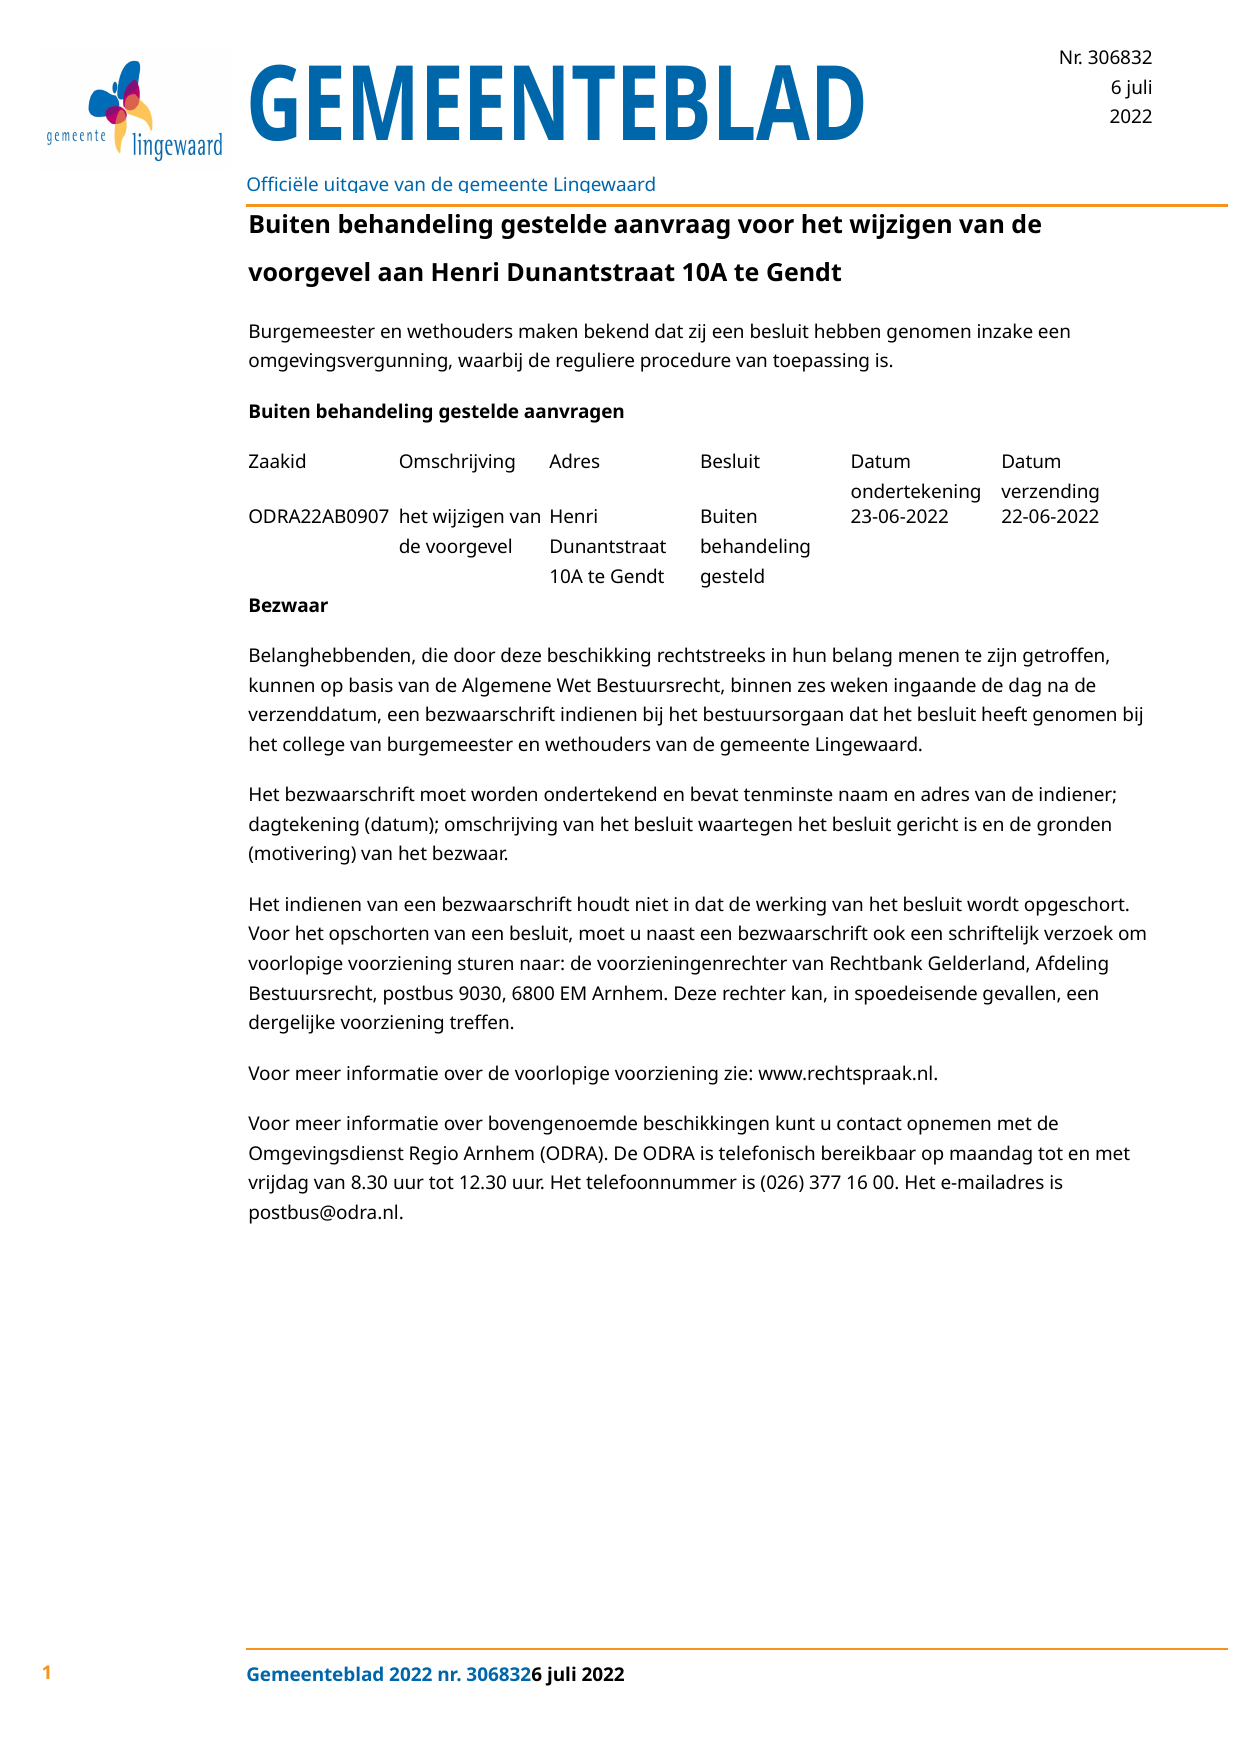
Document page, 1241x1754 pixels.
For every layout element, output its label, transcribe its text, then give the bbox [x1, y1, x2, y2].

text Voor meer informatie over de voorlopige voorziening zie: www.rechtspraak.nl. [248, 1060, 1152, 1086]
text Buiten behandeling gestelde aanvragen [248, 398, 1152, 424]
table_cell het wijzigen van de voorgevel [399, 504, 549, 589]
text Het indienen van een bezwaarschrift houdt niet in dat de werking van het besluit wordt opgeschort. Voor het opschorten van een besluit, moet u naast een bezwaarschrift ook een schriftelijk verzoek om voorlopige voorziening sturen naar: de voorzieningenrechter van Rechtbank Gelderland, Afdeling Bestuursrecht, postbus 9030, 6800 EM Arnhem. Deze rechter kan, in spoedeisende gevallen, een dergelijke voorziening treffen. [248, 891, 1152, 1035]
table_cell Henri Dunantstraat 10A te Gendt [549, 504, 700, 589]
text Belanghebbenden, die door deze beschikking rechtstreeks in hun belang menen te zijn getroffen, kunnen op basis van de Algemene Wet Bestuursrecht, binnen zes weken ingaande de dag na de verzenddatum, een bezwaarschrift indienen bij het bestuursorgaan dat het besluit heeft genomen bij het college van burgemeester en wethouders van de gemeente Lingewaard. [248, 642, 1152, 757]
text Burgemeester en wethouders maken bekend dat zij een besluit hebben genomen inzake een omgevingsvergunning, waarbij de reguliere procedure van toepassing is. [248, 318, 1152, 373]
text Buiten behandeling gestelde aanvraag voor het wijzigen van de voorgevel aan Henri Dunantstraat 10A te Gendt [248, 207, 1152, 288]
text Het bezwaarschrift moet worden ondertekend en bevat tenminste naam en adres van de indiener; dagtekening (datum); omschrijving van het besluit waartegen het besluit gericht is en de gronden (motivering) van het bezwaar. [248, 781, 1152, 866]
table_header Zaakid [248, 449, 398, 504]
table_cell 23-06-2022 [850, 504, 1001, 589]
table_header Omschrijving [399, 449, 549, 504]
text Voor meer informatie over bovengenoemde beschikkingen kunt u contact opnemen met de Omgevingsdienst Regio Arnhem (ODRA). De ODRA is telefonisch bereikbaar op maandag tot en met vrijdag van 8.30 uur tot 12.30 uur. Het telefoonnummer is (026) 377 16 00. Het e-mailadres is postbus@odra.nl. [248, 1110, 1152, 1225]
table_header Datum ondertekening [850, 449, 1001, 504]
picture [41, 47, 231, 172]
table_header Adres [549, 449, 700, 504]
table_cell 22-06-2022 [1001, 504, 1152, 589]
text Bezwaar [248, 592, 1152, 618]
table_header Besluit [700, 449, 850, 504]
table_header Datum verzending [1001, 449, 1152, 504]
table_cell ODRA22AB0907 [248, 504, 398, 589]
table_cell Buiten behandeling gesteld [700, 504, 850, 589]
